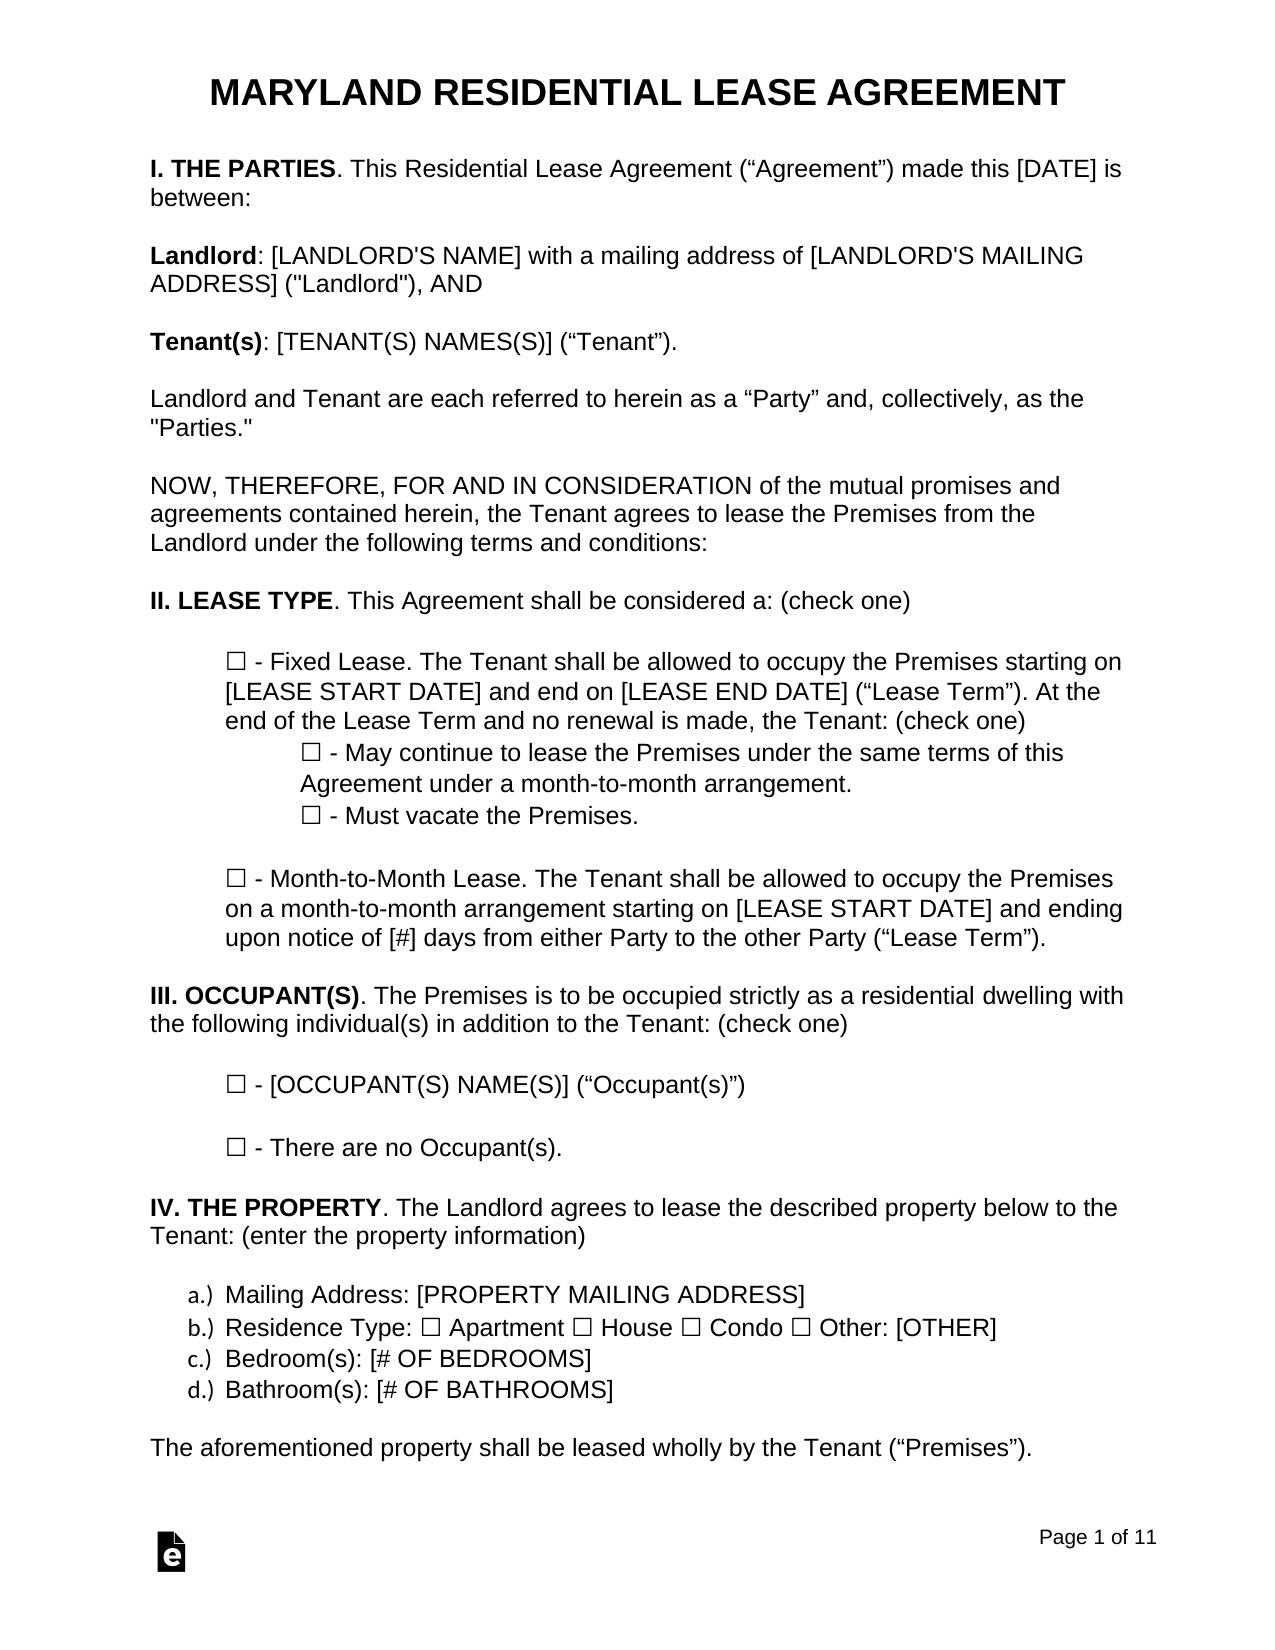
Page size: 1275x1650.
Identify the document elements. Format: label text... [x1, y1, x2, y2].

text Tenant(s): [TENANT(S) NAMES(S)] (“Tenant”). [150, 327, 1125, 356]
text ☐ - Fixed Lease. The Tenant shall be allowed to occupy the Premises starting on [LEASE START DATE] and end on [LEASE END DATE] (“Lease Term”). At the end of the Lease Term and no renewal is made, the Tenant: (check one) [225, 643, 1125, 735]
text ☐ - May continue to lease the Premises under the same terms of this Agreement under a month-to-month arrangement. [300, 735, 1125, 797]
text Landlord: [LANDLORD'S NAME] with a mailing address of [LANDLORD'S MAILING ADDRESS] ("Landlord"), AND [150, 241, 1125, 298]
text III. OCCUPANT(S). The Premises is to be occupied strictly as a residential dwelling with the following individual(s) in addition to the Tenant: (check one) [150, 981, 1125, 1038]
subtitle MARYLAND RESIDENTIAL LEASE AGREEMENT [150, 70, 1125, 113]
text I. THE PARTIES. This Residential Lease Agreement (“Agreement”) made this [DATE] is between: [150, 154, 1125, 212]
list Residence Type: ☐ Apartment ☐ House ☐ Condo ☐ Other: [OTHER] [187, 1309, 1125, 1343]
text The aforementioned property shall be leased wholly by the Tenant (“Premises”). [150, 1433, 1125, 1462]
list Bedroom(s): [# OF BEDROOMS] [187, 1343, 1125, 1374]
text ☐ - Must vacate the Premises. [300, 797, 1125, 832]
text ☐ - [OCCUPANT(S) NAME(S)] (“Occupant(s)”) [225, 1067, 1125, 1101]
text IV. THE PROPERTY. The Landlord agrees to lease the described property below to the Tenant: (enter the property information) [150, 1192, 1125, 1250]
text ☐ - Month-to-Month Lease. The Tenant shall be allowed to occupy the Premises on a month-to-month arrangement starting on [LEASE START DATE] and ending upon notice of [#] days from either Party to the other Party (“Lease Term”). [225, 860, 1125, 952]
text II. LEASE TYPE. This Agreement shall be considered a: (check one) [150, 586, 1125, 614]
list Bathroom(s): [# OF BATHROOMS] [187, 1374, 1125, 1404]
text ☐ - There are no Occupant(s). [225, 1130, 1125, 1164]
text NOW, THEREFORE, FOR AND IN CONSIDERATION of the mutual promises and agreements contained herein, the Tenant agrees to lease the Premises from the Landlord under the following terms and conditions: [150, 471, 1125, 557]
list Mailing Address: [PROPERTY MAILING ADDRESS] [187, 1279, 1125, 1309]
text Landlord and Tenant are each referred to herein as a “Party” and, collectively, as the "Parties." [150, 384, 1125, 442]
